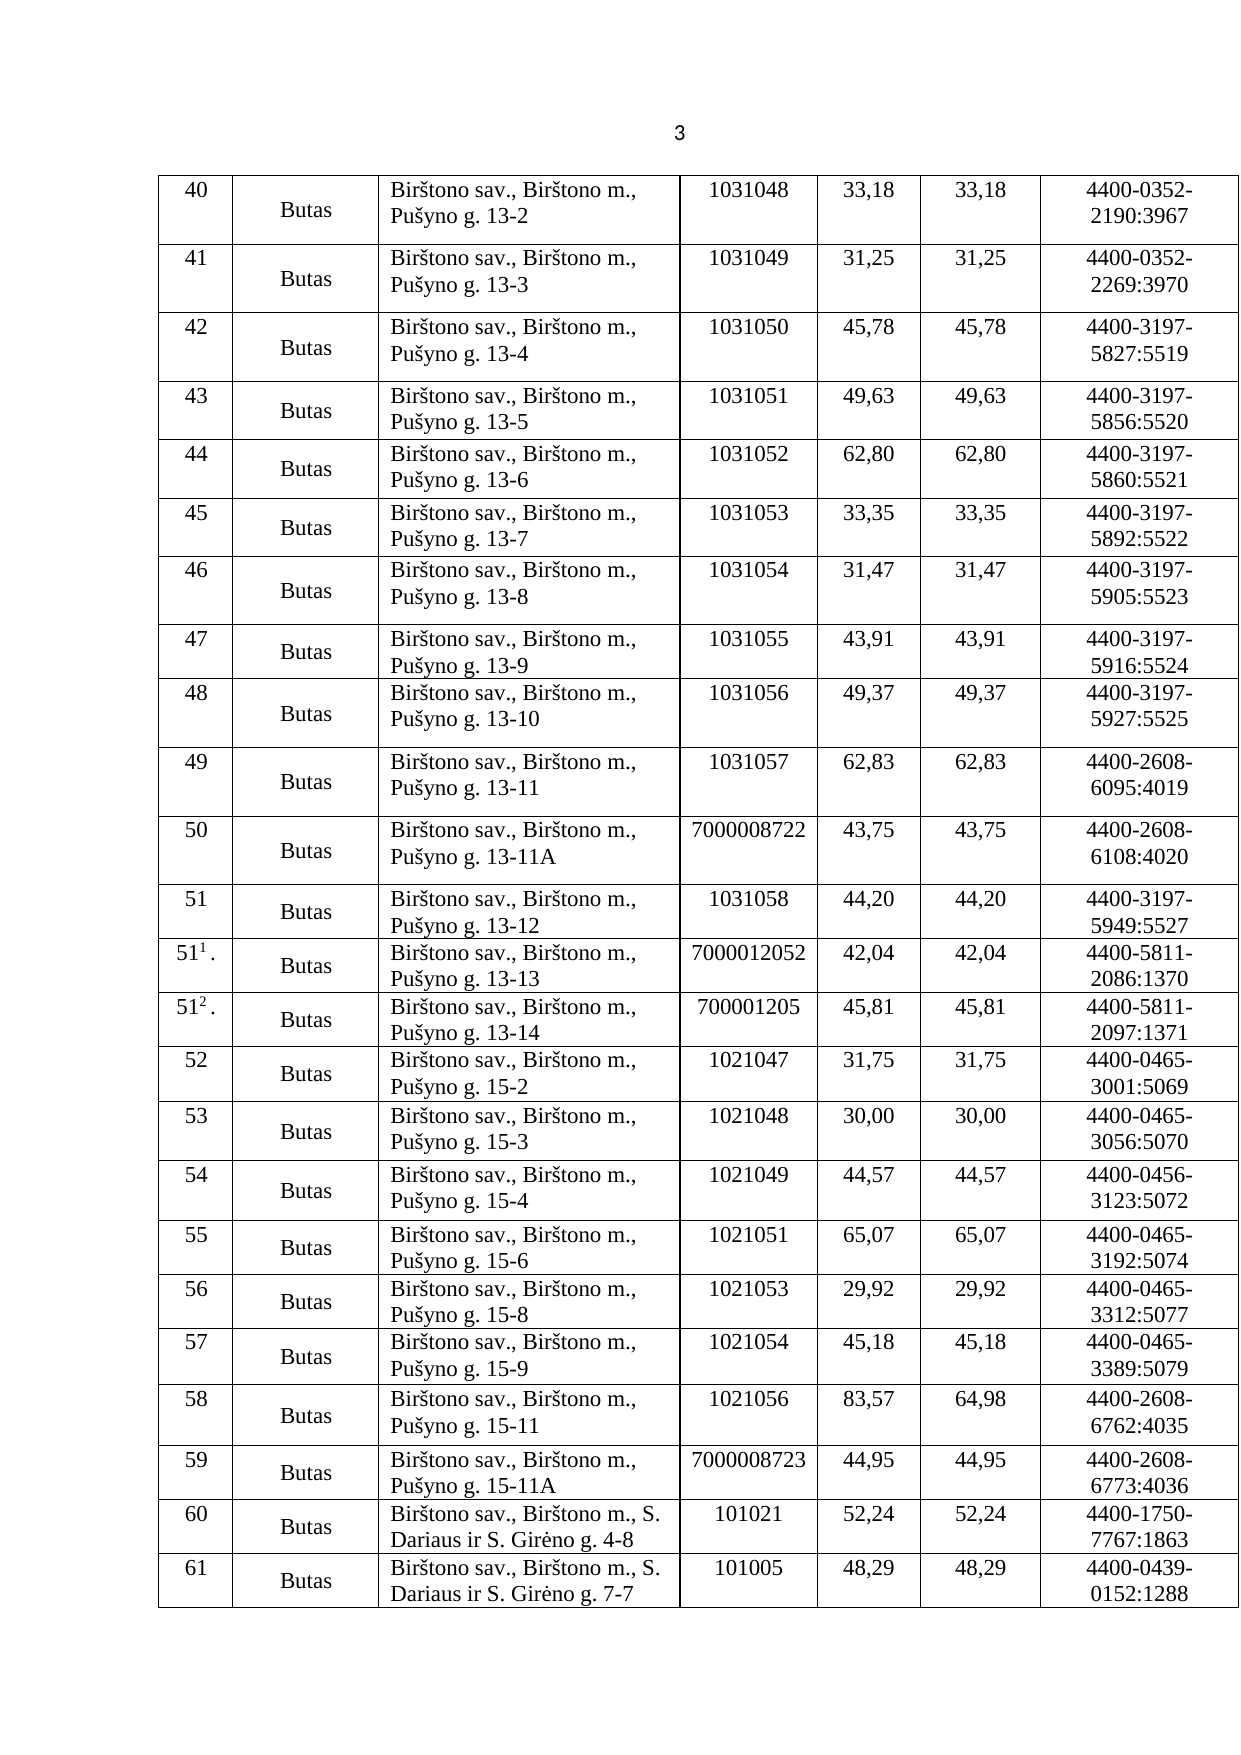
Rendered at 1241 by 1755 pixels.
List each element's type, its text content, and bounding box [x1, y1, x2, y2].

table_cell 62,80 [921, 440, 1040, 497]
table_cell 4400-2608-6108:4020 [1041, 817, 1238, 884]
table_cell 4400-0465-3389:5079 [1041, 1329, 1238, 1384]
table_cell 45,78 [921, 313, 1040, 381]
table_cell Butas [233, 625, 378, 678]
table_cell Butas [233, 993, 378, 1046]
table_cell Butas [233, 1500, 378, 1553]
table_cell Butas [233, 440, 378, 497]
table_cell Birštono sav., Birštono m., Pušyno g. 13-10 [379, 679, 679, 747]
table_cell Birštono sav., Birštono m., S. Dariaus ir S. Girėno g. 7-7 [379, 1554, 679, 1607]
table_cell 1021056 [681, 1385, 817, 1445]
table_cell 41 [159, 245, 232, 312]
table_cell 4400-2608-6095:4019 [1041, 748, 1238, 816]
table_cell 61 [159, 1554, 232, 1607]
table_cell 48,29 [818, 1554, 920, 1607]
table_cell 512 . [159, 993, 232, 1046]
table_cell 49,37 [921, 679, 1040, 747]
table_cell Birštono sav., Birštono m., Pušyno g. 15-6 [379, 1221, 679, 1274]
table_cell 4400-5811-2097:1371 [1041, 993, 1238, 1046]
table_cell 64,98 [921, 1385, 1040, 1445]
table_cell 83,57 [818, 1385, 920, 1445]
table_cell 43 [159, 382, 232, 439]
table_cell 1031056 [681, 679, 817, 747]
table_cell 33,18 [818, 176, 920, 243]
table_cell 52 [159, 1047, 232, 1101]
table_cell 45,18 [818, 1329, 920, 1384]
table_cell Birštono sav., Birštono m., Pušyno g. 13-13 [379, 939, 679, 992]
table_cell 42 [159, 313, 232, 381]
table_cell 49,37 [818, 679, 920, 747]
table_cell 45 [159, 499, 232, 556]
table_cell 4400-2608-6773:4036 [1041, 1446, 1238, 1499]
table_cell 30,00 [921, 1102, 1040, 1160]
table_cell 33,18 [921, 176, 1040, 243]
table_cell 4400-0465-3312:5077 [1041, 1275, 1238, 1327]
table_cell Butas [233, 1161, 378, 1220]
table_cell Butas [233, 1385, 378, 1445]
table_cell 1031052 [681, 440, 817, 497]
table_cell 44,95 [921, 1446, 1040, 1499]
table_cell 33,35 [921, 499, 1040, 556]
table_cell 1031055 [681, 625, 817, 678]
table_cell Birštono sav., Birštono m., Pušyno g. 15-8 [379, 1275, 679, 1327]
table_cell 1021047 [681, 1047, 817, 1101]
table_cell 1031058 [681, 885, 817, 938]
table_cell Birštono sav., Birštono m., Pušyno g. 13-11A [379, 817, 679, 884]
table_cell 45,81 [921, 993, 1040, 1046]
table_cell 42,04 [818, 939, 920, 992]
table_cell 31,75 [818, 1047, 920, 1101]
table_cell Butas [233, 885, 378, 938]
table_cell 4400-0352-2269:3970 [1041, 245, 1238, 312]
table_cell 1021049 [681, 1161, 817, 1220]
table_cell Birštono sav., Birštono m., Pušyno g. 15-11 [379, 1385, 679, 1445]
table_cell 43,75 [818, 817, 920, 884]
table_cell 4400-3197-5827:5519 [1041, 313, 1238, 381]
table_cell 55 [159, 1221, 232, 1274]
table_cell 4400-5811-2086:1370 [1041, 939, 1238, 992]
table_cell Birštono sav., Birštono m., Pušyno g. 15-9 [379, 1329, 679, 1384]
table_cell 47 [159, 625, 232, 678]
table_cell Butas [233, 313, 378, 381]
table_cell 4400-3197-5949:5527 [1041, 885, 1238, 938]
table_cell Butas [233, 557, 378, 624]
table_cell 58 [159, 1385, 232, 1445]
table_cell Birštono sav., Birštono m., Pušyno g. 13-3 [379, 245, 679, 312]
table_cell 31,25 [818, 245, 920, 312]
table_cell 44,95 [818, 1446, 920, 1499]
table_cell 43,91 [921, 625, 1040, 678]
table_cell 46 [159, 557, 232, 624]
table_cell Butas [233, 176, 378, 243]
table_cell 1031049 [681, 245, 817, 312]
table_cell 31,47 [818, 557, 920, 624]
table_cell 49 [159, 748, 232, 816]
table_cell 33,35 [818, 499, 920, 556]
table_cell 40 [159, 176, 232, 243]
table_cell 52,24 [818, 1500, 920, 1553]
table_cell Birštono sav., Birštono m., S. Dariaus ir S. Girėno g. 4-8 [379, 1500, 679, 1553]
table_cell Birštono sav., Birštono m., Pušyno g. 15-4 [379, 1161, 679, 1220]
table_cell 7000012052 [681, 939, 817, 992]
table_cell 4400-0465-3056:5070 [1041, 1102, 1238, 1160]
table_cell 4400-0439-0152:1288 [1041, 1554, 1238, 1607]
table_cell 700001205 [681, 993, 817, 1046]
table_cell 65,07 [818, 1221, 920, 1274]
table_cell Birštono sav., Birštono m., Pušyno g. 13-11 [379, 748, 679, 816]
table_cell 1031057 [681, 748, 817, 816]
table_cell 1031053 [681, 499, 817, 556]
table_cell 101005 [681, 1554, 817, 1607]
table_cell 43,75 [921, 817, 1040, 884]
table_cell 7000008723 [681, 1446, 817, 1499]
table_cell 4400-0352-2190:3967 [1041, 176, 1238, 243]
table_cell Birštono sav., Birštono m., Pušyno g. 13-6 [379, 440, 679, 497]
table_cell 62,80 [818, 440, 920, 497]
table_cell Butas [233, 1102, 378, 1160]
table_cell Birštono sav., Birštono m., Pušyno g. 13-7 [379, 499, 679, 556]
table_cell 31,25 [921, 245, 1040, 312]
table_cell 53 [159, 1102, 232, 1160]
table_cell 42,04 [921, 939, 1040, 992]
table_cell 48,29 [921, 1554, 1040, 1607]
table_cell 43,91 [818, 625, 920, 678]
table_cell 51 [159, 885, 232, 938]
table_cell 29,92 [818, 1275, 920, 1327]
table_cell Butas [233, 1275, 378, 1327]
table_cell Butas [233, 1329, 378, 1384]
table_cell 1021048 [681, 1102, 817, 1160]
table_cell 54 [159, 1161, 232, 1220]
table_cell 49,63 [921, 382, 1040, 439]
table_cell 4400-1750-7767:1863 [1041, 1500, 1238, 1553]
table_cell Butas [233, 748, 378, 816]
table_cell 29,92 [921, 1275, 1040, 1327]
table_cell 44 [159, 440, 232, 497]
table_cell 45,78 [818, 313, 920, 381]
table_cell 59 [159, 1446, 232, 1499]
table_cell 1031051 [681, 382, 817, 439]
table_cell 4400-2608-6762:4035 [1041, 1385, 1238, 1445]
table_cell 57 [159, 1329, 232, 1384]
table_cell 1021054 [681, 1329, 817, 1384]
table_cell 7000008722 [681, 817, 817, 884]
table_cell 31,47 [921, 557, 1040, 624]
table_cell 1021051 [681, 1221, 817, 1274]
table_cell 44,57 [921, 1161, 1040, 1220]
table_cell Birštono sav., Birštono m., Pušyno g. 15-2 [379, 1047, 679, 1101]
table_cell Butas [233, 1446, 378, 1499]
table_cell 4400-3197-5905:5523 [1041, 557, 1238, 624]
table_cell Birštono sav., Birštono m., Pušyno g. 13-9 [379, 625, 679, 678]
table_cell 1031054 [681, 557, 817, 624]
table_cell 1031050 [681, 313, 817, 381]
table_cell Birštono sav., Birštono m., Pušyno g. 13-4 [379, 313, 679, 381]
table_cell Birštono sav., Birštono m., Pušyno g. 13-14 [379, 993, 679, 1046]
table_cell 62,83 [818, 748, 920, 816]
table_cell 45,18 [921, 1329, 1040, 1384]
table_cell Butas [233, 1554, 378, 1607]
table_cell Birštono sav., Birštono m., Pušyno g. 13-5 [379, 382, 679, 439]
table_cell 1031048 [681, 176, 817, 243]
table_cell 4400-3197-5856:5520 [1041, 382, 1238, 439]
table_cell Butas [233, 679, 378, 747]
table_cell 4400-0456-3123:5072 [1041, 1161, 1238, 1220]
table_cell 44,20 [921, 885, 1040, 938]
table_cell Butas [233, 1047, 378, 1101]
table_cell 4400-3197-5860:5521 [1041, 440, 1238, 497]
table_cell Butas [233, 245, 378, 312]
table_cell 44,20 [818, 885, 920, 938]
table_cell 45,81 [818, 993, 920, 1046]
table_cell 4400-0465-3001:5069 [1041, 1047, 1238, 1101]
table_cell Birštono sav., Birštono m., Pušyno g. 13-8 [379, 557, 679, 624]
table_cell 4400-3197-5916:5524 [1041, 625, 1238, 678]
table_cell 65,07 [921, 1221, 1040, 1274]
table_cell 50 [159, 817, 232, 884]
table_cell Birštono sav., Birštono m., Pušyno g. 15-3 [379, 1102, 679, 1160]
table_cell 48 [159, 679, 232, 747]
table_cell 30,00 [818, 1102, 920, 1160]
table_cell 511 . [159, 939, 232, 992]
table_cell Birštono sav., Birštono m., Pušyno g. 13-12 [379, 885, 679, 938]
table_cell 101021 [681, 1500, 817, 1553]
table_cell 4400-0465-3192:5074 [1041, 1221, 1238, 1274]
table_cell 60 [159, 1500, 232, 1553]
table_cell 4400-3197-5927:5525 [1041, 679, 1238, 747]
table_cell 1021053 [681, 1275, 817, 1327]
table_cell Butas [233, 499, 378, 556]
table_cell Butas [233, 1221, 378, 1274]
table_cell Butas [233, 939, 378, 992]
table_cell 62,83 [921, 748, 1040, 816]
table_cell 44,57 [818, 1161, 920, 1220]
table_cell 52,24 [921, 1500, 1040, 1553]
table_cell Birštono sav., Birštono m., Pušyno g. 13-2 [379, 176, 679, 243]
table_cell 31,75 [921, 1047, 1040, 1101]
table_cell 49,63 [818, 382, 920, 439]
table_cell 56 [159, 1275, 232, 1327]
table_cell Butas [233, 382, 378, 439]
table_cell 4400-3197-5892:5522 [1041, 499, 1238, 556]
table_cell Birštono sav., Birštono m., Pušyno g. 15-11A [379, 1446, 679, 1499]
table_cell Butas [233, 817, 378, 884]
